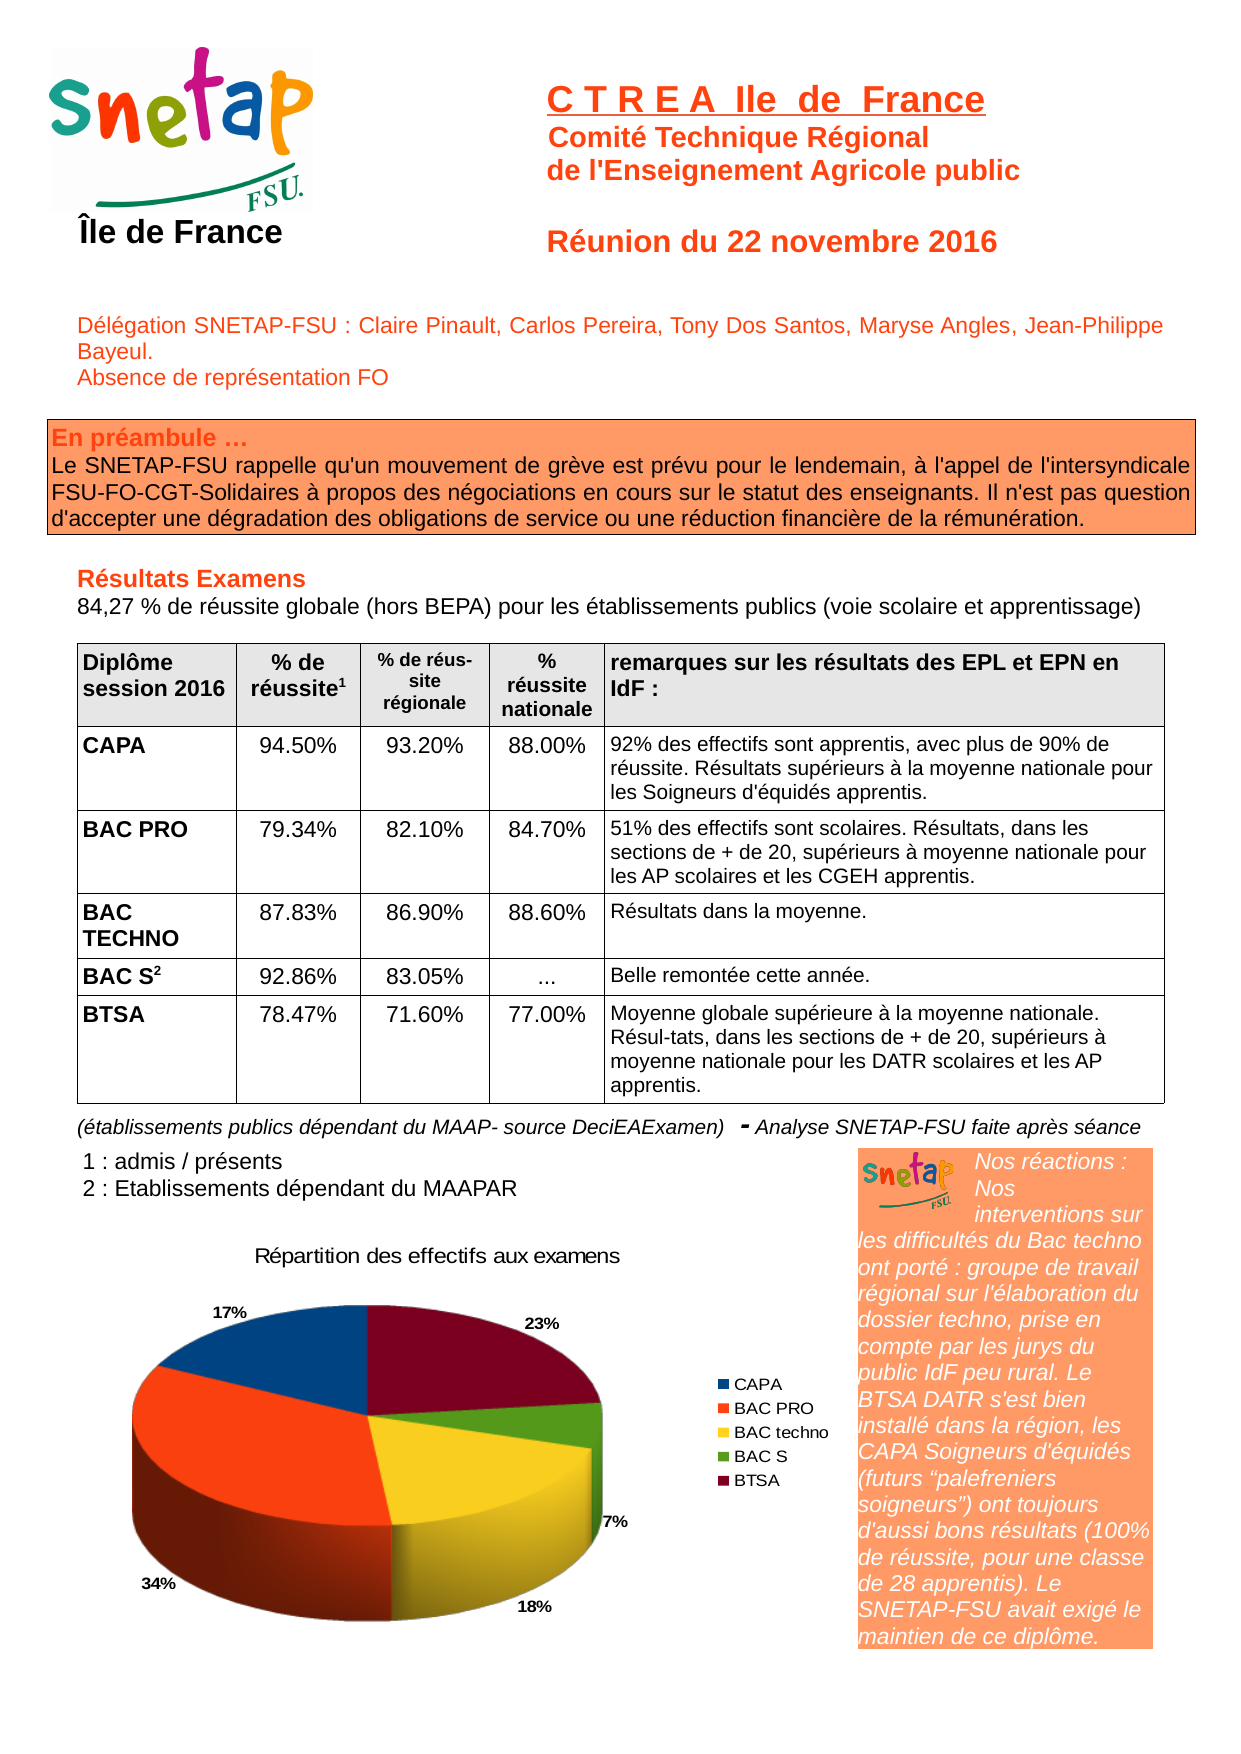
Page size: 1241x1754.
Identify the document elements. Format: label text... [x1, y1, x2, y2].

picture [863, 1152, 954, 1209]
table_cell 51% des effectifs sont scolaires. Résultats, dans les sections de + de 20, supérieurs à moyenne nationale pour les AP scolaires et les CGEH apprentis. [605, 811, 1164, 893]
table_cell 94,50% [237, 727, 360, 810]
table_cell BTSA [78, 996, 236, 1103]
text Île de France [51, 212, 311, 250]
table_cell 88,00% [490, 727, 604, 810]
table_cell CAPA [78, 727, 236, 810]
table_cell 82,10% [361, 811, 489, 893]
table_cell 92% des effectifs sont apprentis, avec plus de 90% de réussite. Résultats supérieurs à la moyenne nationale pour les Soigneurs d'équidés apprentis. [605, 727, 1164, 810]
text (établissements publics dépendant du MAAP- source DeciEAExamen) - Analyse SNETAP-FSU faite après séance [77, 1104, 1163, 1143]
table_header % de réussite1 [237, 644, 360, 726]
table_cell 88,60% [490, 894, 604, 957]
table_cell Résultats dans la moyenne. [605, 894, 1164, 957]
table_cell BAC TECHNO [78, 894, 236, 957]
table_cell 83,05% [361, 959, 489, 995]
text En préambule … [48, 420, 1195, 448]
text Délégation SNETAP-FSU : Claire Pinault, Carlos Pereira, Tony Dos Santos, Maryse Angles, Jean-Philippe bayeul. [77, 312, 1163, 364]
table_cell 77,00% [490, 996, 604, 1103]
table_cell 71,60% [361, 996, 489, 1103]
table_cell [77, 1641, 838, 1655]
text 84,27 % de réussite globale (hors BEPA) pour les établissements publics (voie scolaire et apprentissage) [77, 593, 1163, 619]
table_cell Belle remontée cette année. [605, 959, 1164, 995]
table_cell 84,70% [490, 811, 604, 893]
table_cell 93,20% [361, 727, 489, 810]
table_header Nos réactions : Nos interventions sur les difficultés du Bac techno ont porté : groupe de travail régional sur l'élaboration du dossier techno, prise en compte par les jurys du public IdF peu rural. Le BTSA DATR s'est bien installé dans la région, les CAPA Soigneurs d'équidés (futurs “palefreniers soigneurs”) ont toujours d'aussi bons résultats (100% de réussite, pour une classe de 28 apprentis). Le SNETAP-FSU avait exigé le maintien de ce diplôme. [838, 1143, 1165, 1655]
table_cell [77, 1207, 838, 1224]
table_cell 79,34% [237, 811, 360, 893]
table_cell ... [490, 959, 604, 995]
table_cell 86,90% [361, 894, 489, 957]
table_header remarques sur les résultats des EPL et EPN en IdF : [605, 644, 1164, 726]
text Réunion du 22 novembre 2016 [77, 223, 1163, 259]
text de l'Enseignement Agricole public [313, 153, 1163, 187]
table_cell BAC PRO [78, 811, 236, 893]
table_header 1 : admis / présents 2 : Etablissements dépendant du MAAPAR [77, 1143, 838, 1207]
text Comité Technique Régional [313, 120, 1163, 153]
table_header % réussite nationale [490, 644, 604, 726]
table_cell Moyenne globale supérieure à la moyenne nationale. Résul-tats, dans les sections de + de 20, supérieurs à moyenne nationale pour les DATR scolaires et les AP apprentis. [605, 996, 1164, 1103]
table_header % de réus- site régionale [361, 644, 489, 726]
text Résultats Examens [77, 564, 1163, 593]
text Absence de représentation FO [77, 364, 1163, 391]
table_header Diplôme session 2016 [78, 644, 236, 726]
table_cell 87,83% [237, 894, 360, 957]
table_cell 92,86% [237, 959, 360, 995]
text Le SNETAP-FSU rappelle qu'un mouvement de grève est prévu pour le lendemain, à l'appel de l'intersyndicale FSU-FO-CGT-Solidaires à propos des négociations en cours sur le statut des enseignants. Il n'est pas question d'accepter une dégradation des obligations de service ou une réduction financière de la rémunération. [48, 448, 1195, 534]
table_cell 78,47% [237, 996, 360, 1103]
table_cell BAC S2 [78, 959, 236, 995]
text C T R E A Ile de France [313, 77, 1163, 120]
